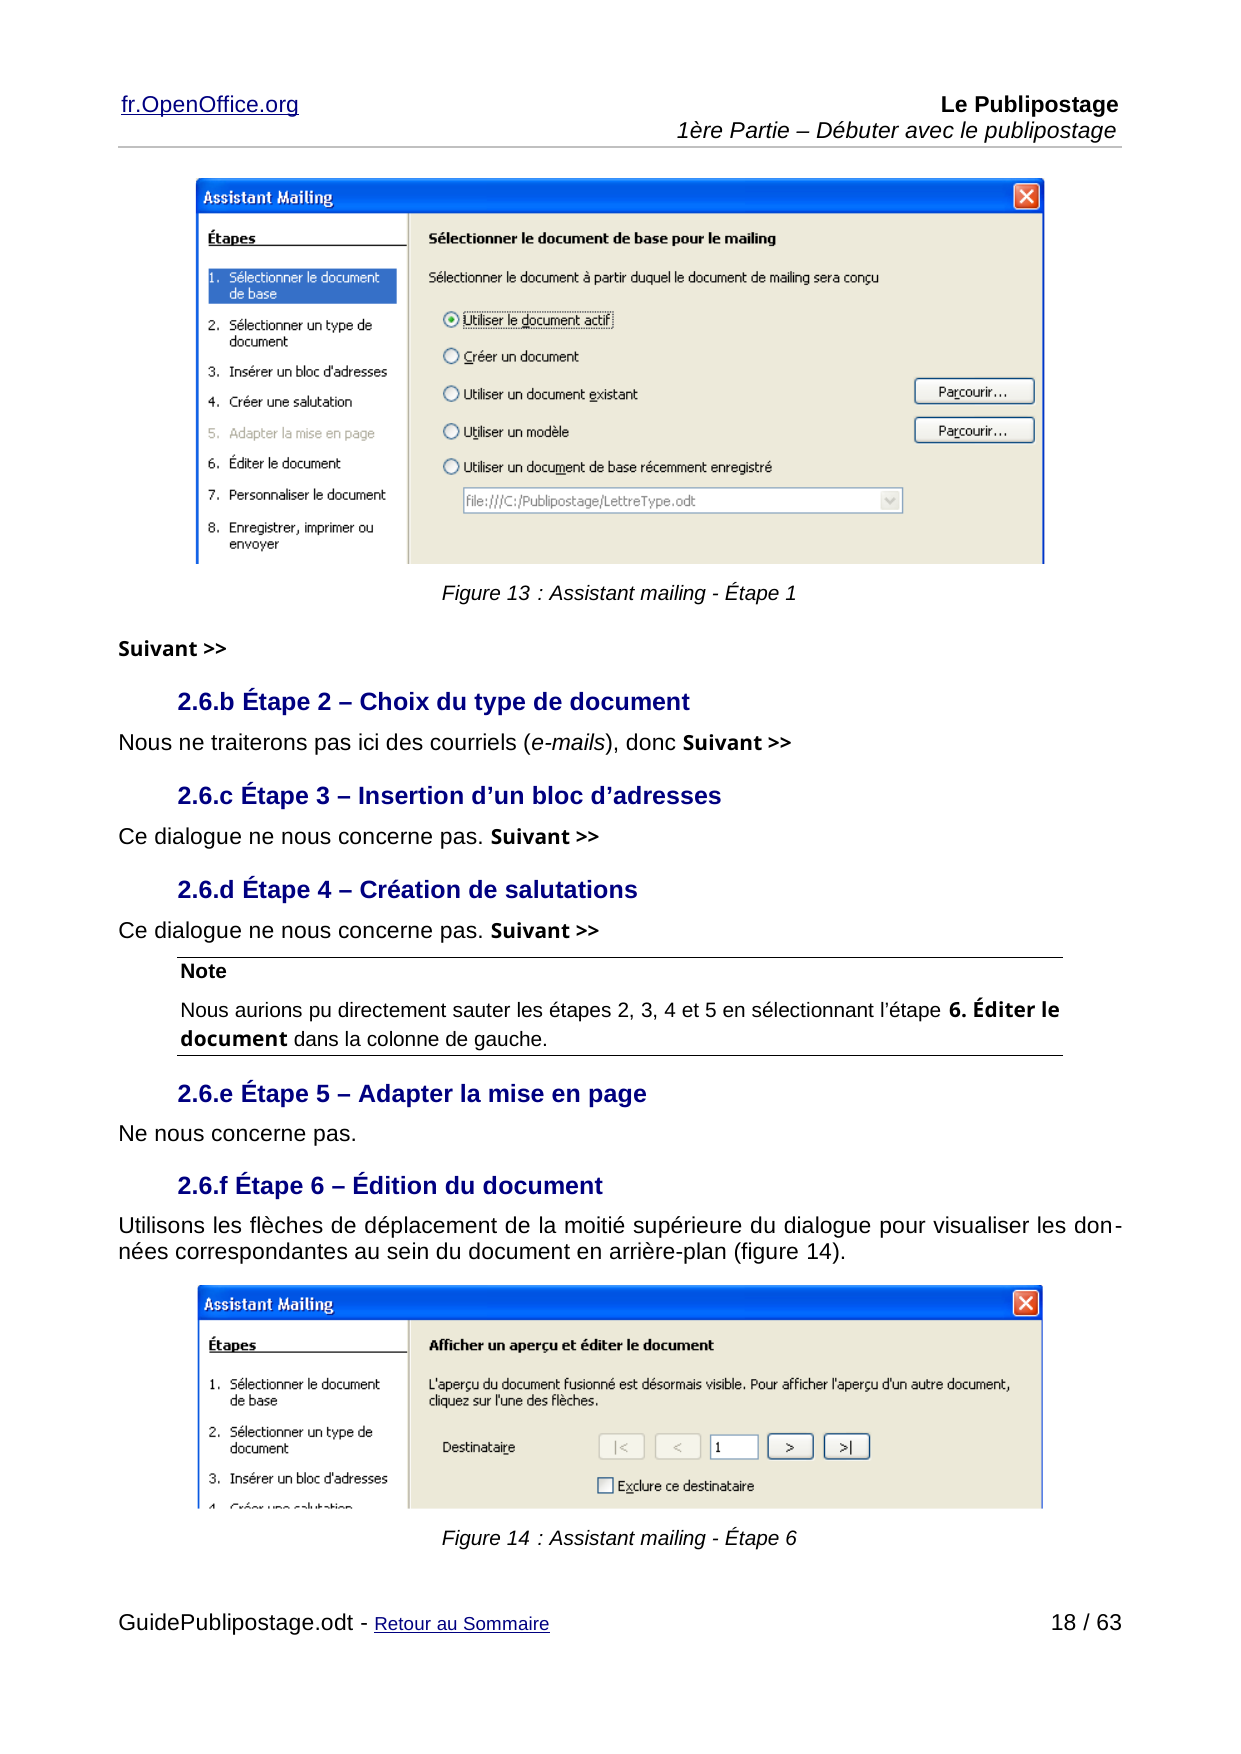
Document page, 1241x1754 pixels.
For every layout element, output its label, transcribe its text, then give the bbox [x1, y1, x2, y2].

text Ne nous concerne pas. [118, 1121, 1122, 1147]
subtitle Étape 2 – Choix du type de document [177, 688, 1122, 716]
subtitle Étape 6 – Édition du document [177, 1172, 1122, 1200]
subtitle Étape 3 – Insertion d’un bloc d’adresses [177, 782, 1122, 810]
subtitle Étape 4 – Création de salutations [177, 876, 1122, 904]
picture [197, 1285, 1043, 1510]
text Utilisons les flèches de déplacement de la moitié supérieure du dialogue pour visualiser les don­nées correspondantes au sein du document en arrière-plan (figure 14). [118, 1212, 1122, 1264]
text Figure 13 : Assistant mailing - Étape 1 [196, 564, 1044, 605]
text Ce dialogue ne nous concerne pas. Suivant >> [118, 916, 1122, 945]
text Nous aurions pu directement sauter les étapes 2, 3, 4 et 5 en sélectionnant l’étape 6. Éditer le document dans la colonne de gauche. [177, 992, 1063, 1055]
picture [195, 178, 1045, 564]
subtitle Étape 5 – Adapter la mise en page [177, 1080, 1122, 1108]
text Ce dialogue ne nous concerne pas. Suivant >> [118, 822, 1122, 851]
text Note [177, 958, 1063, 983]
text Suivant >> [118, 178, 1122, 663]
text Figure 14 : Assistant mailing - Étape 6 [198, 1510, 1043, 1550]
text Nous ne traiterons pas ici des courriels (e-mails), donc Suivant >> [118, 728, 1122, 757]
